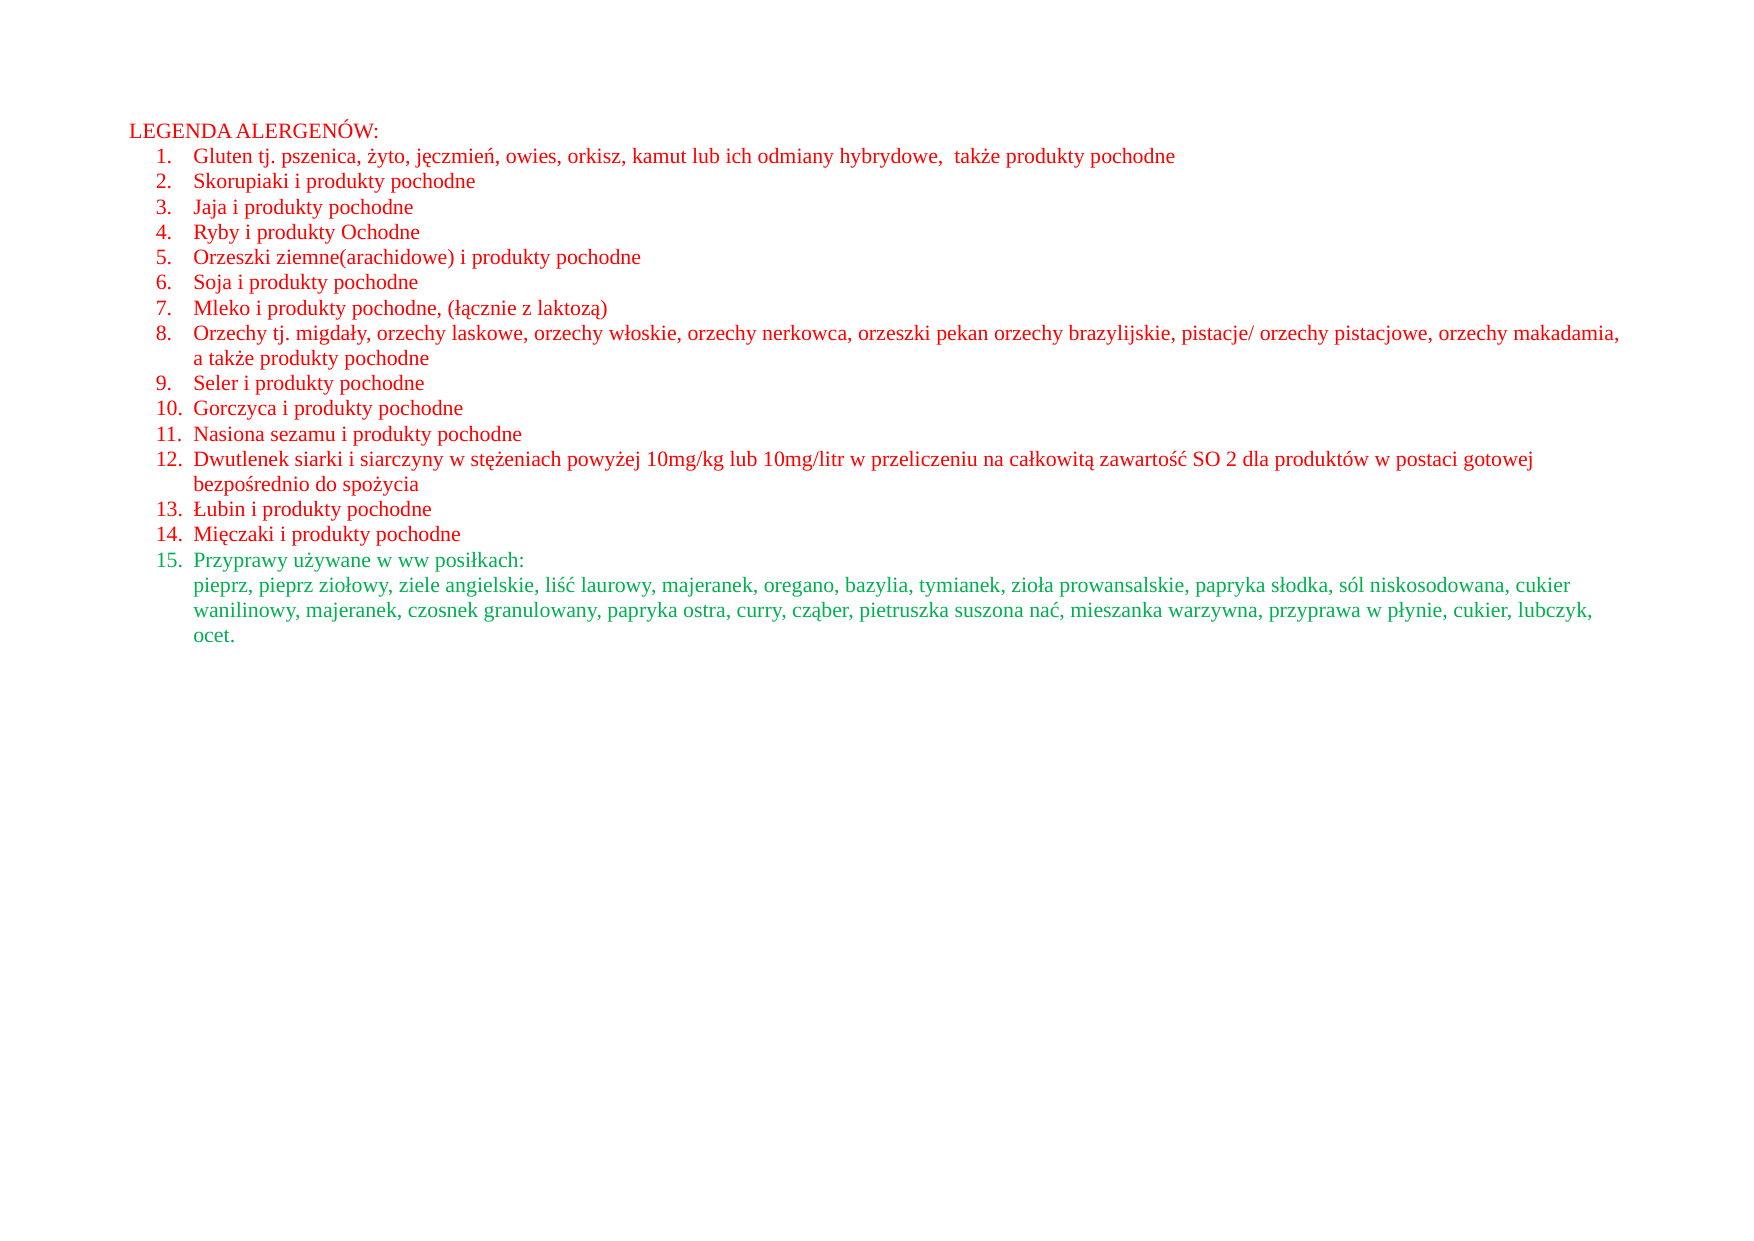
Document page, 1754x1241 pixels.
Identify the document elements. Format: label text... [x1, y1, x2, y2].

list Soja i produkty pochodne [156, 269, 1636, 294]
list Seler i produkty pochodne [156, 370, 1636, 395]
list Skorupiaki i produkty pochodne [156, 168, 1636, 194]
list Ryby i produkty Ochodne [156, 219, 1636, 244]
list Przyprawy używane w ww posiłkach: pieprz, pieprz ziołowy, ziele angielskie, liść laurowy, majeranek, oregano, bazylia, tymianek, zioła prowansalskie, papryka słodka, sól niskosodowana, cukier wanilinowy, majeranek, czosnek granulowany, papryka ostra, curry, cząber, pietruszka suszona nać, mieszanka warzywna, przyprawa w płynie, cukier, lubczyk, ocet. [156, 547, 1636, 647]
list Mięczaki i produkty pochodne [156, 521, 1636, 547]
list Orzechy tj. migdały, orzechy laskowe, orzechy włoskie, orzechy nerkowca, orzeszki pekan orzechy brazylijskie, pistacje/ orzechy pistacjowe, orzechy makadamia, a także produkty pochodne [156, 320, 1636, 370]
list Łubin i produkty pochodne [156, 496, 1636, 521]
list Dwutlenek siarki i siarczyny w stężeniach powyżej 10mg/kg lub 10mg/litr w przeliczeniu na całkowitą zawartość SO 2 dla produktów w postaci gotowej bezpośrednio do spożycia [156, 446, 1636, 496]
list Mleko i produkty pochodne, (łącznie z laktozą) [156, 294, 1636, 320]
text LEGENDA ALERGENÓW: [118, 118, 1636, 143]
list Gluten tj. pszenica, żyto, jęczmień, owies, orkisz, kamut lub ich odmiany hybrydowe, także produkty pochodne [156, 143, 1636, 168]
list Orzeszki ziemne(arachidowe) i produkty pochodne [156, 244, 1636, 269]
list Gorczyca i produkty pochodne [156, 395, 1636, 421]
list Nasiona sezamu i produkty pochodne [156, 421, 1636, 446]
list Jaja i produkty pochodne [156, 194, 1636, 219]
